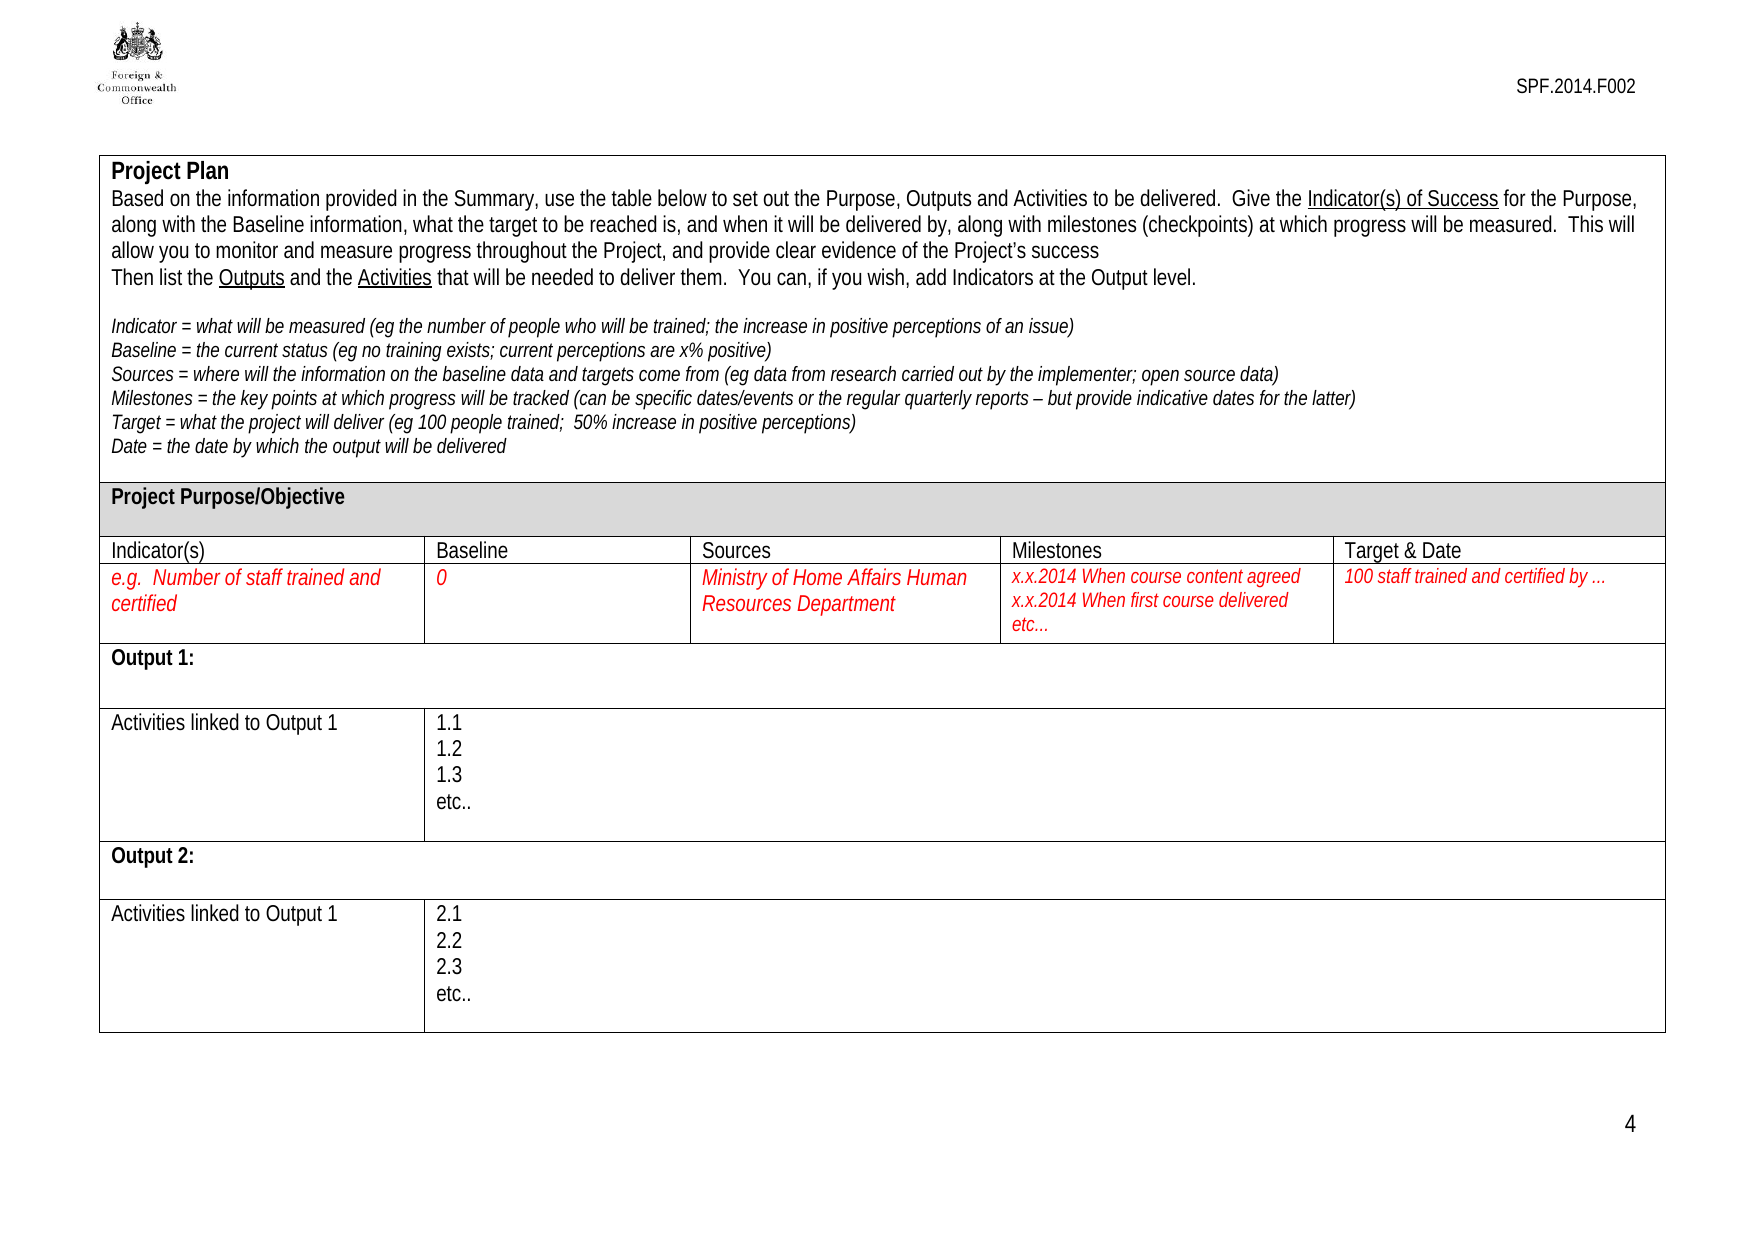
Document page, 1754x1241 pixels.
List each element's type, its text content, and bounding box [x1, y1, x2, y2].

table_cell Milestones [1001, 537, 1333, 563]
table_cell 100 staff trained and certified by ... [1334, 564, 1665, 643]
table_cell Sources [691, 537, 1000, 563]
table_cell Project Purpose/Objective [100, 483, 1665, 536]
table_cell Activities linked to Output 1 [100, 900, 424, 1032]
table_cell Output 1: [100, 644, 1665, 708]
table_cell Ministry of Home Affairs Human Resources Department [691, 564, 1000, 643]
table_cell x.x.2014 When course content agreed x.x.2014 When first course delivered etc... [1001, 564, 1333, 643]
table_cell 1.1 1.2 1.3 etc.. [425, 709, 1665, 841]
table_cell Output 2: [100, 842, 1665, 899]
table_cell Indicator(s) [100, 537, 424, 563]
table_header Project Plan Based on the information provided in the Summary, use the table below to set out the Purpose, Outputs and Activities to be delivered. Give the Indicator(s) of Success for the Purpose, along with the Baseline information, what the target to be reached is, and when it will be delivered by, along with milestones (checkpoints) at which progress will be measured. This will allow you to monitor and measure progress throughout the Project, and provide clear evidence of the Project’s success Then list the Outputs and the Activities that will be needed to deliver them. You can, if you wish, add Indicators at the Output level. Indicator = what will be measured (eg the number of people who will be trained; the increase in positive perceptions of an issue) Baseline = the current status (eg no training exists; current perceptions are x% positive) Sources = where will the information on the baseline data and targets come from (eg data from research carried out by the implementer; open source data) Milestones = the key points at which progress will be tracked (can be specific dates/events or the regular quarterly reports – but provide indicative dates for the latter) Target = what the project will deliver (eg 100 people trained; 50% increase in positive perceptions) Date = the date by which the output will be delivered [100, 156, 1665, 482]
table_cell Target & Date [1334, 537, 1665, 563]
table_cell e.g. Number of staff trained and certified [100, 564, 424, 643]
table_cell Activities linked to Output 1 [100, 709, 424, 841]
table_cell Baseline [425, 537, 690, 563]
table_cell 2.1 2.2 2.3 etc.. [425, 900, 1665, 1032]
table_cell 0 [425, 564, 690, 643]
